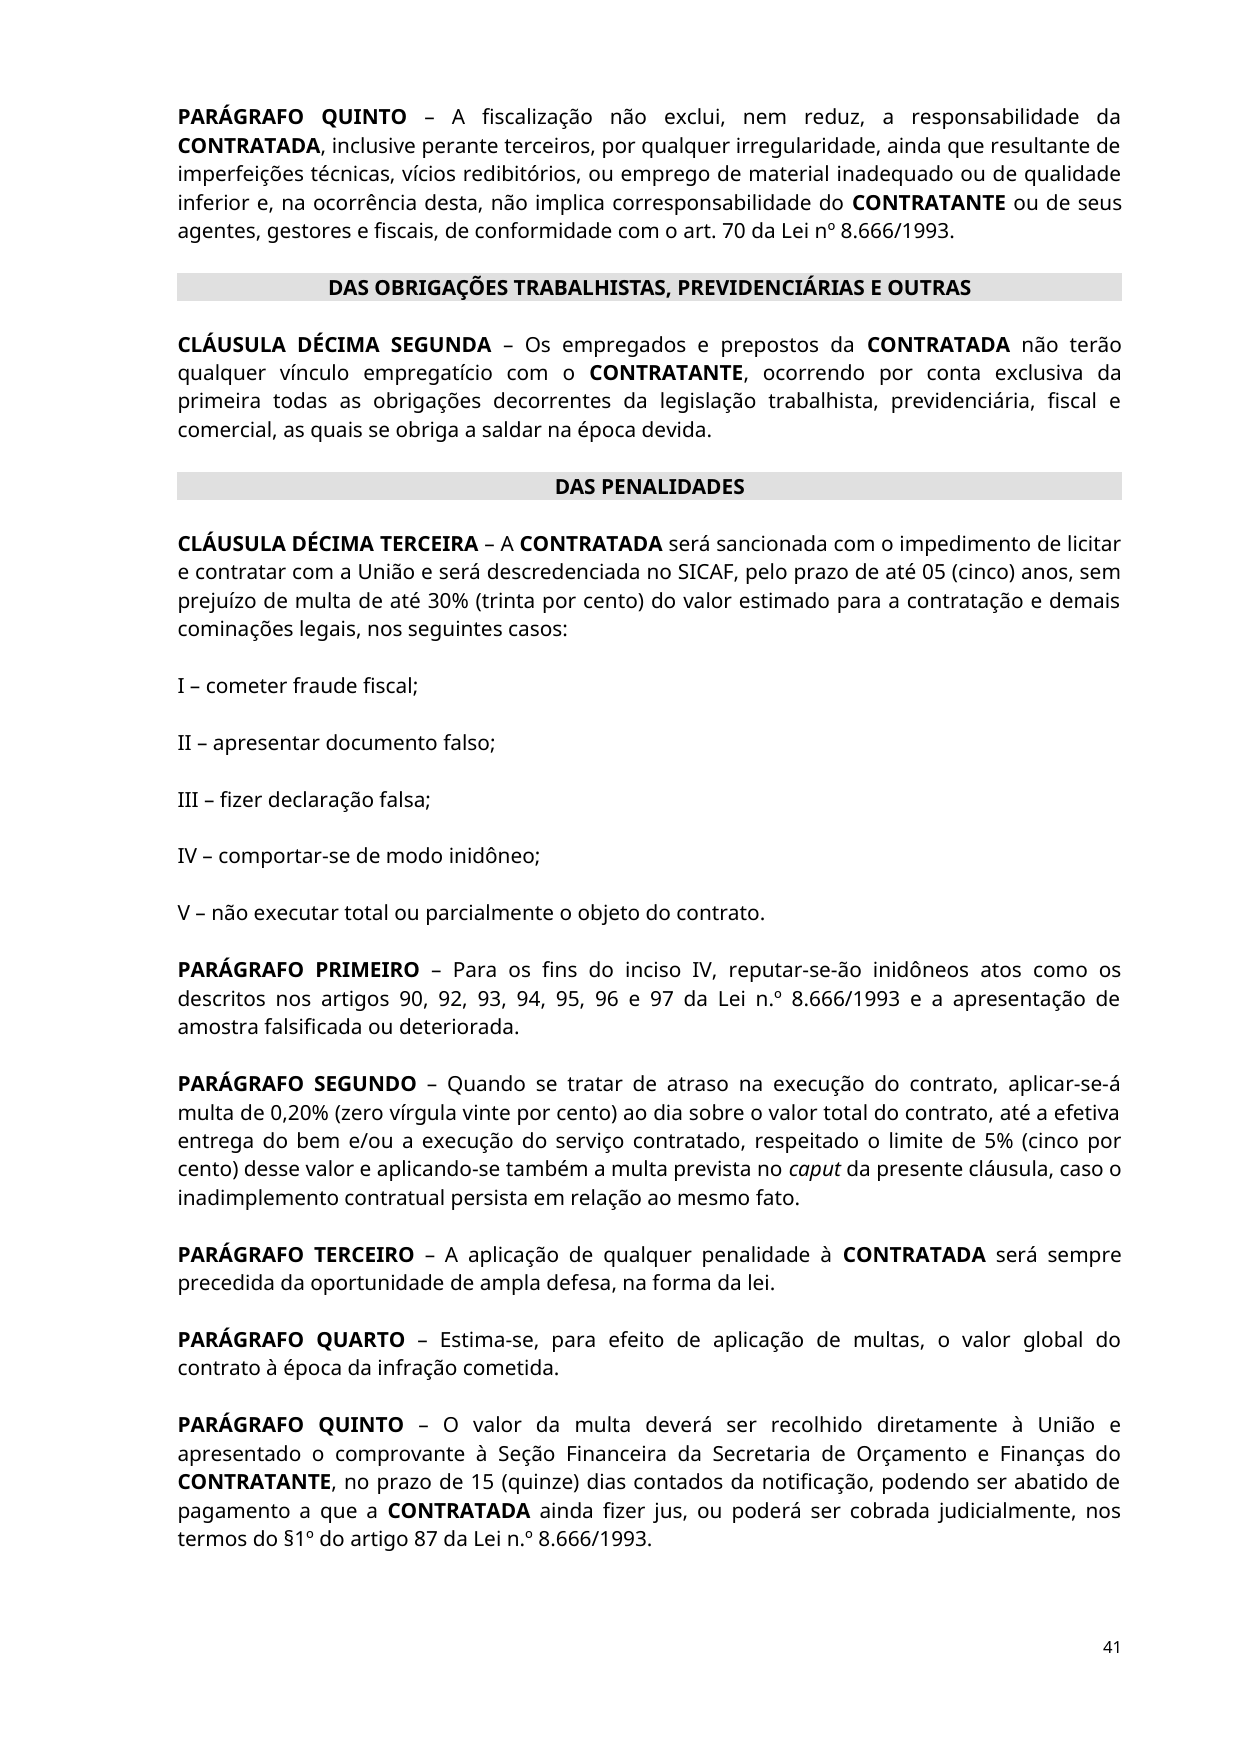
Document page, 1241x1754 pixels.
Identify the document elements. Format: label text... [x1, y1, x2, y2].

subtitle DAS OBRIGAÇÕES TRABALHISTAS, PREVIDENCIÁRIAS E OUTRAS [177, 273, 1122, 301]
text PARÁGRAFO QUARTO – Estima-se, para efeito de aplicação de multas, o valor global do contrato à época da infração cometida. [177, 1325, 1122, 1382]
text PARÁGRAFO TERCEIRO – A aplicação de qualquer penalidade à CONTRATADA será sempre precedida da oportunidade de ampla defesa, na forma da lei. [177, 1240, 1122, 1297]
subtitle DAS PENALIDADES [177, 472, 1122, 500]
text PARÁGRAFO QUINTO – A fiscalização não exclui, nem reduz, a responsabilidade da CONTRATADA, inclusive perante terceiros, por qualquer irregularidade, ainda que resultante de imperfeições técnicas, vícios redibitórios, ou emprego de material inadequado ou de qualidade inferior e, na ocorrência desta, não implica corresponsabilidade do CONTRATANTE ou de seus agentes, gestores e fiscais, de conformidade com o art. 70 da Lei nº 8.666/1993. [177, 102, 1122, 244]
text PARÁGRAFO SEGUNDO – Quando se tratar de atraso na execução do contrato, aplicar-se-á multa de 0,20% (zero vírgula vinte por cento) ao dia sobre o valor total do contrato, até a efetiva entrega do bem e/ou a execução do serviço contratado, respeitado o limite de 5% (cinco por cento) desse valor e aplicando-se também a multa prevista no caput da presente cláusula, caso o inadimplemento contratual persista em relação ao mesmo fato. [177, 1069, 1122, 1211]
text II – apresentar documento falso; [177, 728, 1122, 756]
text V – não executar total ou parcialmente o objeto do contrato. [177, 898, 1122, 927]
text CLÁUSULA DÉCIMA SEGUNDA – Os empregados e prepostos da CONTRATADA não terão qualquer vínculo empregatício com o CONTRATANTE, ocorrendo por conta exclusiva da primeira todas as obrigações decorrentes da legislação trabalhista, previdenciária, fiscal e comercial, as quais se obriga a saldar na época devida. [177, 330, 1122, 443]
text I – cometer fraude fiscal; [177, 671, 1122, 699]
text IV – comportar-se de modo inidôneo; [177, 842, 1122, 870]
text PARÁGRAFO QUINTO – O valor da multa deverá ser recolhido diretamente à União e apresentado o comprovante à Seção Financeira da Secretaria de Orçamento e Finanças do CONTRATANTE, no prazo de 15 (quinze) dias contados da notificação, podendo ser abatido de pagamento a que a CONTRATADA ainda fizer jus, ou poderá ser cobrada judicialmente, nos termos do §1º do artigo 87 da Lei n.º 8.666/1993. [177, 1410, 1122, 1553]
text III – fizer declaração falsa; [177, 785, 1122, 813]
text PARÁGRAFO PRIMEIRO – Para os fins do inciso IV, reputar-se-ão inidôneos atos como os descritos nos artigos 90, 92, 93, 94, 95, 96 e 97 da Lei n.º 8.666/1993 e a apresentação de amostra falsificada ou deteriorada. [177, 955, 1122, 1041]
text CLÁUSULA DÉCIMA TERCEIRA – A CONTRATADA será sancionada com o impedimento de licitar e contratar com a União e será descredenciada no SICAF, pelo prazo de até 05 (cinco) anos, sem prejuízo de multa de até 30% (trinta por cento) do valor estimado para a contratação e demais cominações legais, nos seguintes casos: [177, 529, 1122, 643]
